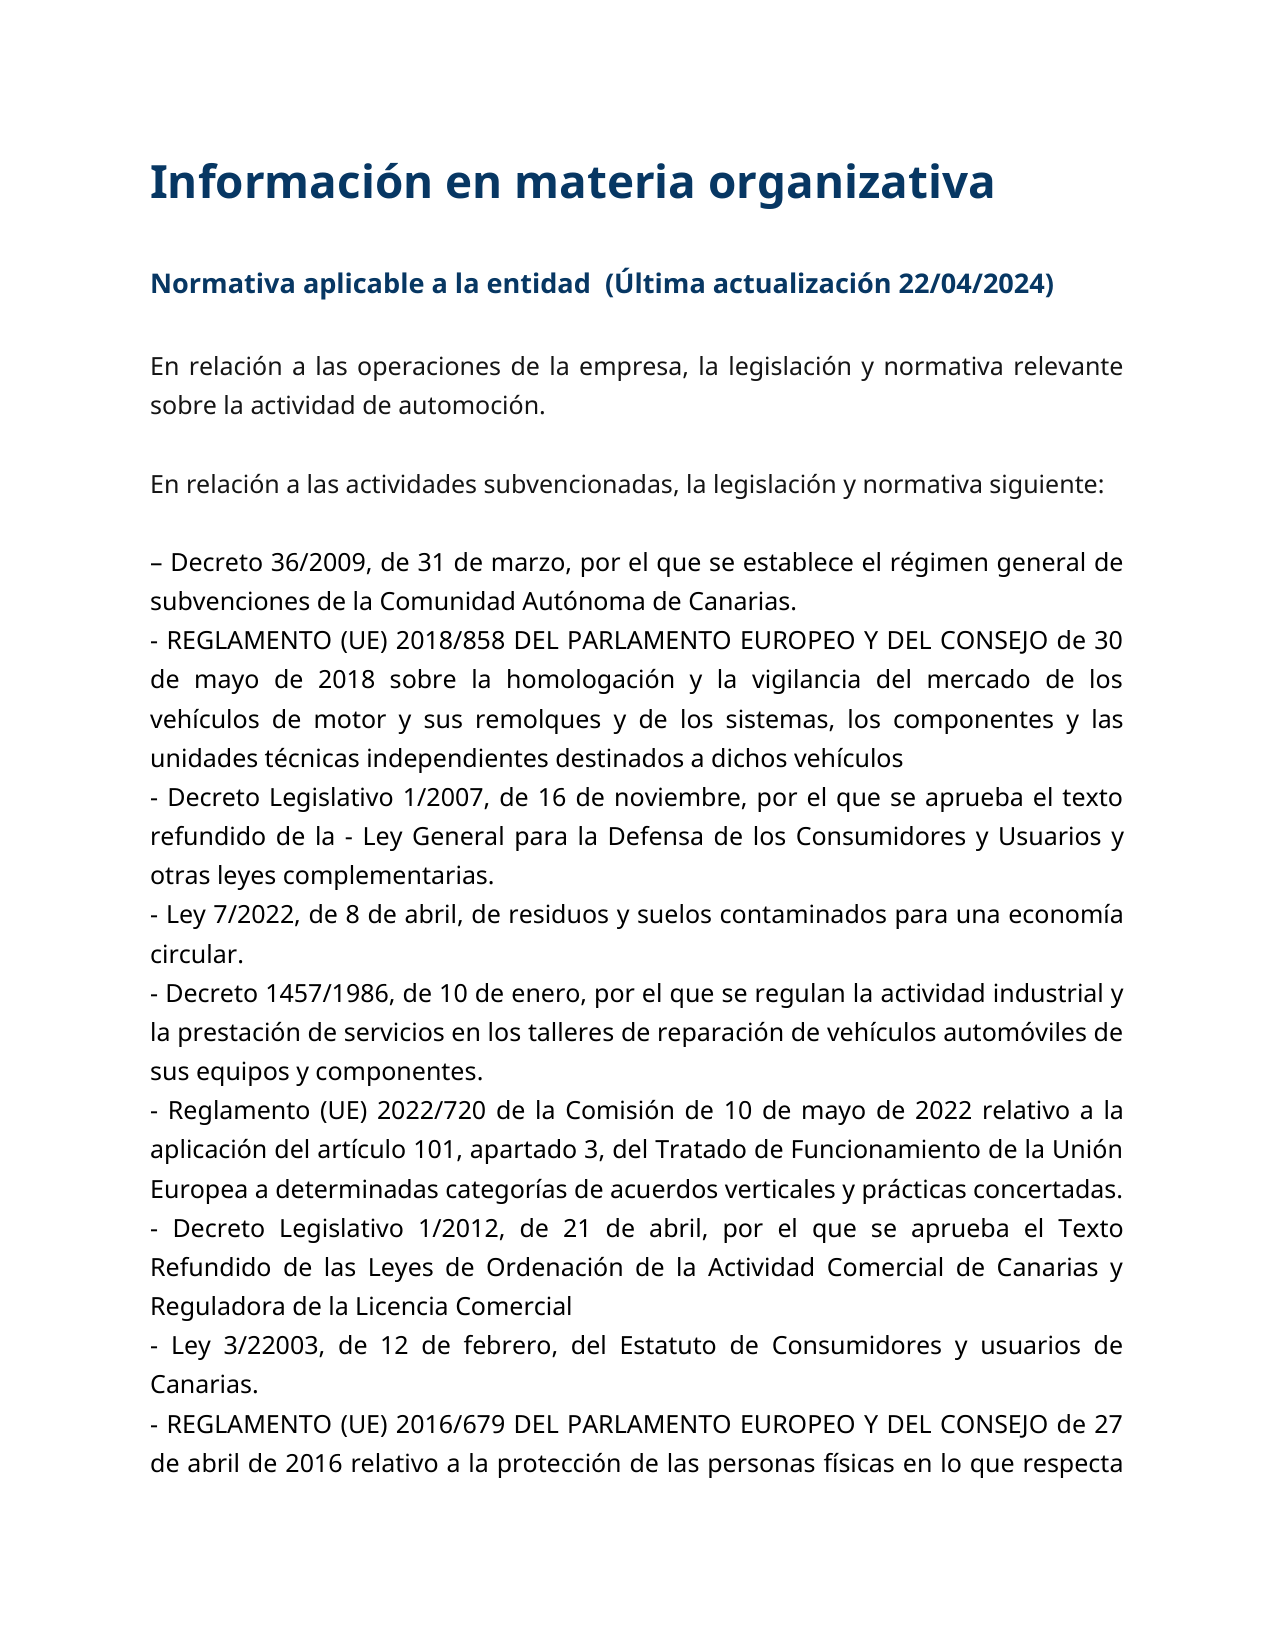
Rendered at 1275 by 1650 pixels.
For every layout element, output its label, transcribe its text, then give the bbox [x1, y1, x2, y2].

text – Decreto 36/2009, de 31 de marzo, por el que se establece el régimen general de subvenciones de la Comunidad Autónoma de Canarias. [150, 545, 1125, 618]
text - REGLAMENTO (UE) 2016/679 DEL PARLAMENTO EUROPEO Y DEL CONSEJO de 27 de abril de 2016 relativo a la protección de las personas físicas en lo que respecta [150, 1406, 1125, 1479]
text - Decreto Legislativo 1/2007, de 16 de noviembre, por el que se aprueba el texto refundido de la - Ley General para la Defensa de los Consumidores y Usuarios y otras leyes complementarias. [150, 780, 1125, 892]
text - Ley 3/22003, de 12 de febrero, del Estatuto de Consumidores y usuarios de Canarias. [150, 1328, 1125, 1401]
text Normativa aplicable a la entidad (Última actualización 22/04/2024) [150, 264, 1125, 301]
text En relación a las actividades subvencionadas, la legislación y normativa siguiente: [150, 466, 1125, 500]
text Información en materia organizativa [150, 150, 1125, 212]
text - Ley 7/2022, de 8 de abril, de residuos y suelos contaminados para una economía circular. [150, 897, 1125, 970]
text - REGLAMENTO (UE) 2018/858 DEL PARLAMENTO EUROPEO Y DEL CONSEJO de 30 de mayo de 2018 sobre la homologación y la vigilancia del mercado de los vehículos de motor y sus remolques y de los sistemas, los componentes y las unidades técnicas independientes destinados a dichos vehículos [150, 623, 1125, 774]
text - Decreto Legislativo 1/2012, de 21 de abril, por el que se aprueba el Texto Refundido de las Leyes de Ordenación de la Actividad Comercial de Canarias y Reguladora de la Licencia Comercial [150, 1211, 1125, 1323]
text En relación a las operaciones de la empresa, la legislación y normativa relevante sobre la actividad de automoción. [150, 349, 1125, 422]
text - Decreto 1457/1986, de 10 de enero, por el que se regulan la actividad industrial y la prestación de servicios en los talleres de reparación de vehículos automóviles de sus equipos y componentes. [150, 976, 1125, 1088]
text - Reglamento (UE) 2022/720 de la Comisión de 10 de mayo de 2022 relativo a la aplicación del artículo 101, apartado 3, del Tratado de Funcionamiento de la Unión Europea a determinadas categorías de acuerdos verticales y prácticas concertadas. [150, 1093, 1125, 1205]
